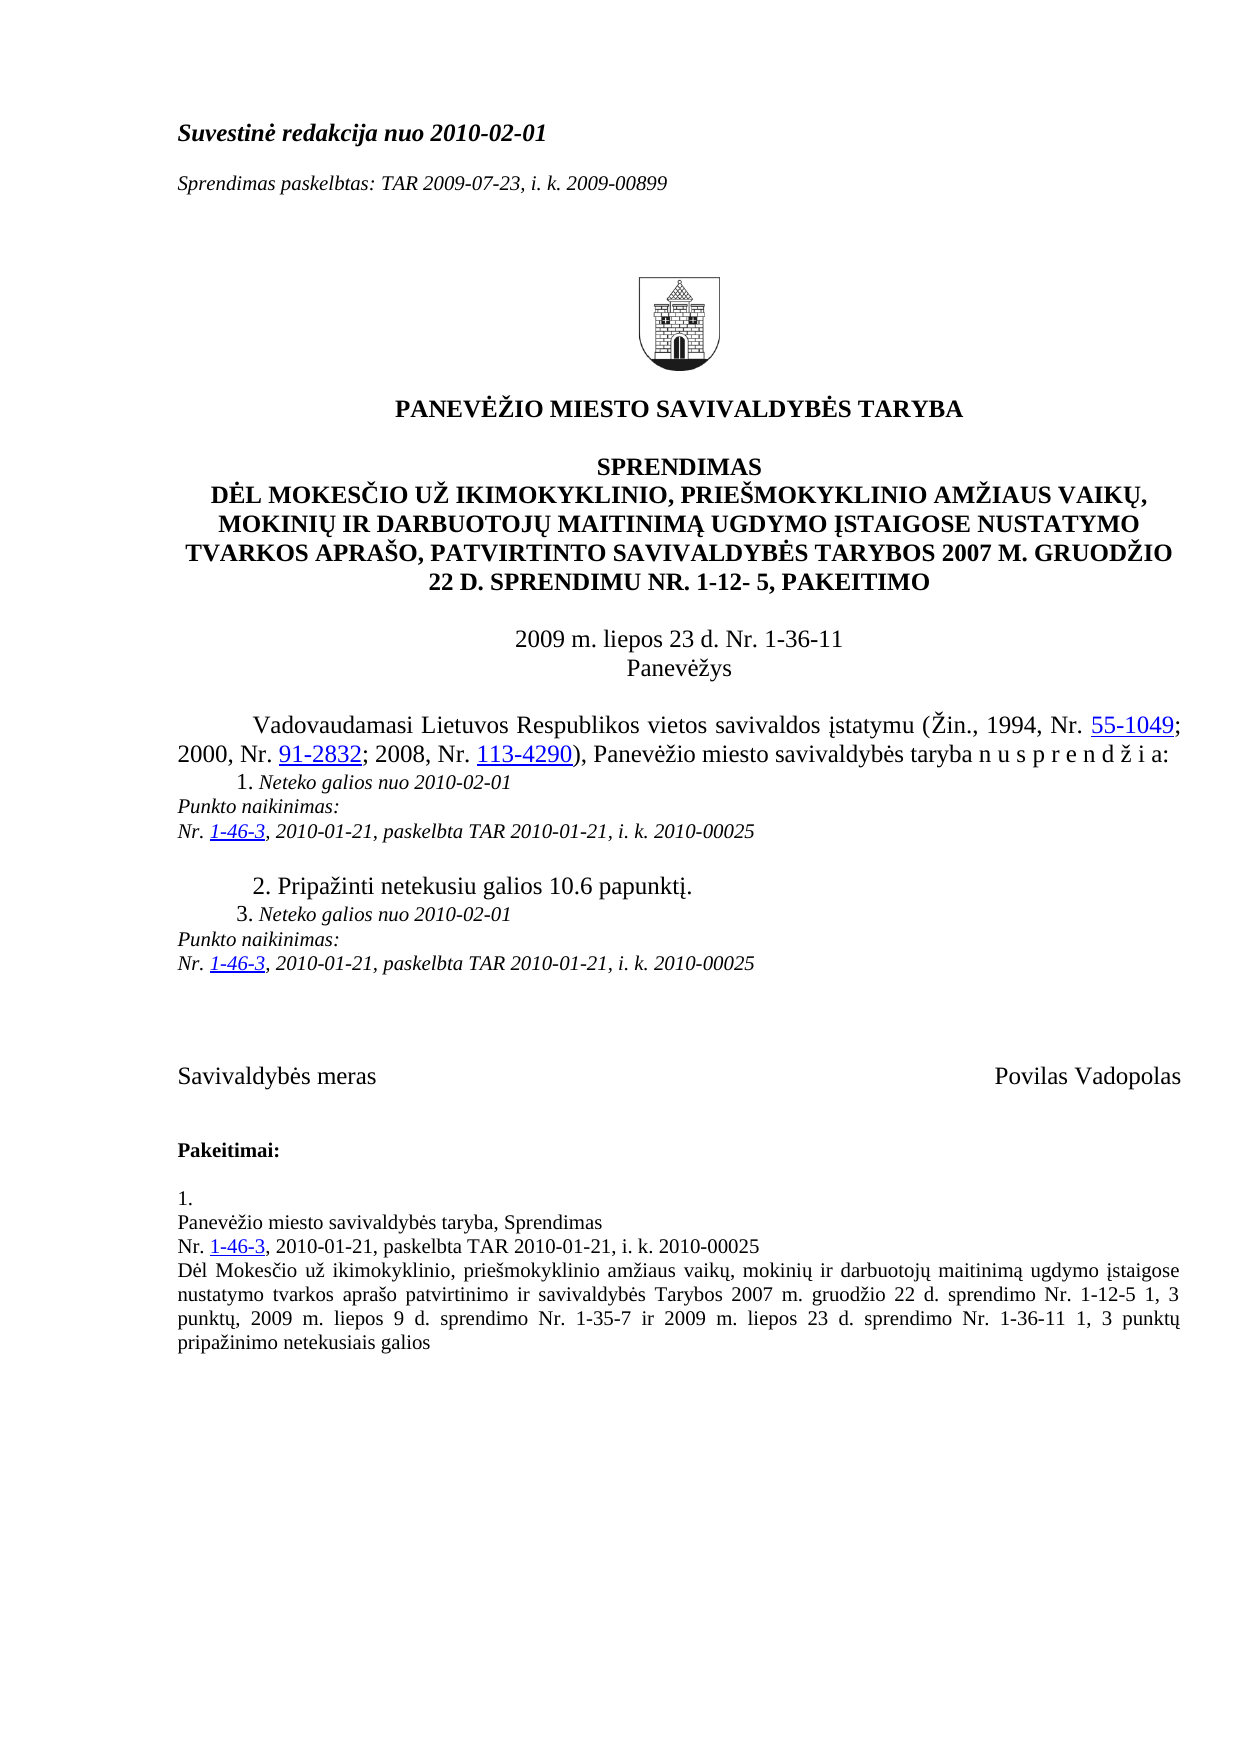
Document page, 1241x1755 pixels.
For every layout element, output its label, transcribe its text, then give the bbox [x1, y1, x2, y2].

text PANEVĖŽIO MIESTO SAVIVALDYBĖS TARYBA [177, 394, 1181, 423]
text Punkto naikinimas: [177, 794, 1181, 818]
text 2009 m. liepos 23 d. Nr. 1-36-11 [177, 624, 1181, 653]
text Nr. 1-46-3, 2010-01-21, paskelbta TAR 2010-01-21, i. k. 2010-00025 [177, 951, 1181, 974]
text 1. Neteko galios nuo 2010-02-01 [177, 768, 1181, 794]
text Nr. 1-46-3, 2010-01-21, paskelbta TAR 2010-01-21, i. k. 2010-00025 [177, 818, 1181, 843]
text Nr. 1-46-3, 2010-01-21, paskelbta TAR 2010-01-21, i. k. 2010-00025 [177, 1234, 1181, 1258]
text SPRENDIMAS [177, 452, 1181, 481]
text Panevėžys [177, 653, 1181, 682]
text 2. Pripažinti netekusiu galios 10.6 papunktį. [177, 871, 1181, 900]
text Panevėžio miesto savivaldybės taryba, Sprendimas [177, 1210, 1181, 1234]
text Pakeitimai: [177, 1138, 1181, 1162]
text Vadovaudamasi Lietuvos Respublikos vietos savivaldos įstatymu (Žin., 1994, Nr. 55-1049; 2000, Nr. 91-2832; 2008, Nr. 113-4290), Panevėžio miesto savivaldybės taryba n u s p r e n d ž i a: [177, 711, 1181, 768]
text Suvestinė redakcija nuo 2010-02-01 [177, 118, 1181, 147]
text dėl MOKESČIO UŽ IKIMOKYKLINIO, PRIEŠMOKYKLINIO AMŽIAUS VAIKŲ, MOKINIŲ IR DARBUOTOJŲ MAITINIMĄ UGDYMO ĮSTAIGOSE NUSTATYMO TVARKOS APRAŠO, PATVIRTINTO SAVIVALDYBĖS TARYBOS 2007 M. GRUODŽIO 22 D. SPRENDIMU NR. 1-12- 5, PAKEITIMO [177, 481, 1181, 596]
text Dėl Mokesčio už ikimokyklinio, priešmokyklinio amžiaus vaikų, mokinių ir darbuotojų maitinimą ugdymo įstaigose nustatymo tvarkos aprašo patvirtinimo ir savivaldybės Tarybos 2007 m. gruodžio 22 d. sprendimo Nr. 1-12-5 1, 3 punktų, 2009 m. liepos 9 d. sprendimo Nr. 1-35-7 ir 2009 m. liepos 23 d. sprendimo Nr. 1-36-11 1, 3 punktų pripažinimo netekusiais galios [177, 1258, 1181, 1354]
text Sprendimas paskelbtas: TAR 2009-07-23, i. k. 2009-00899 [177, 171, 1181, 195]
text 3. Neteko galios nuo 2010-02-01 [177, 900, 1181, 926]
text Savivaldybės meras Povilas Vadopolas [177, 1061, 1181, 1089]
text Punkto naikinimas: [177, 926, 1181, 951]
text 1. [177, 1186, 1181, 1210]
